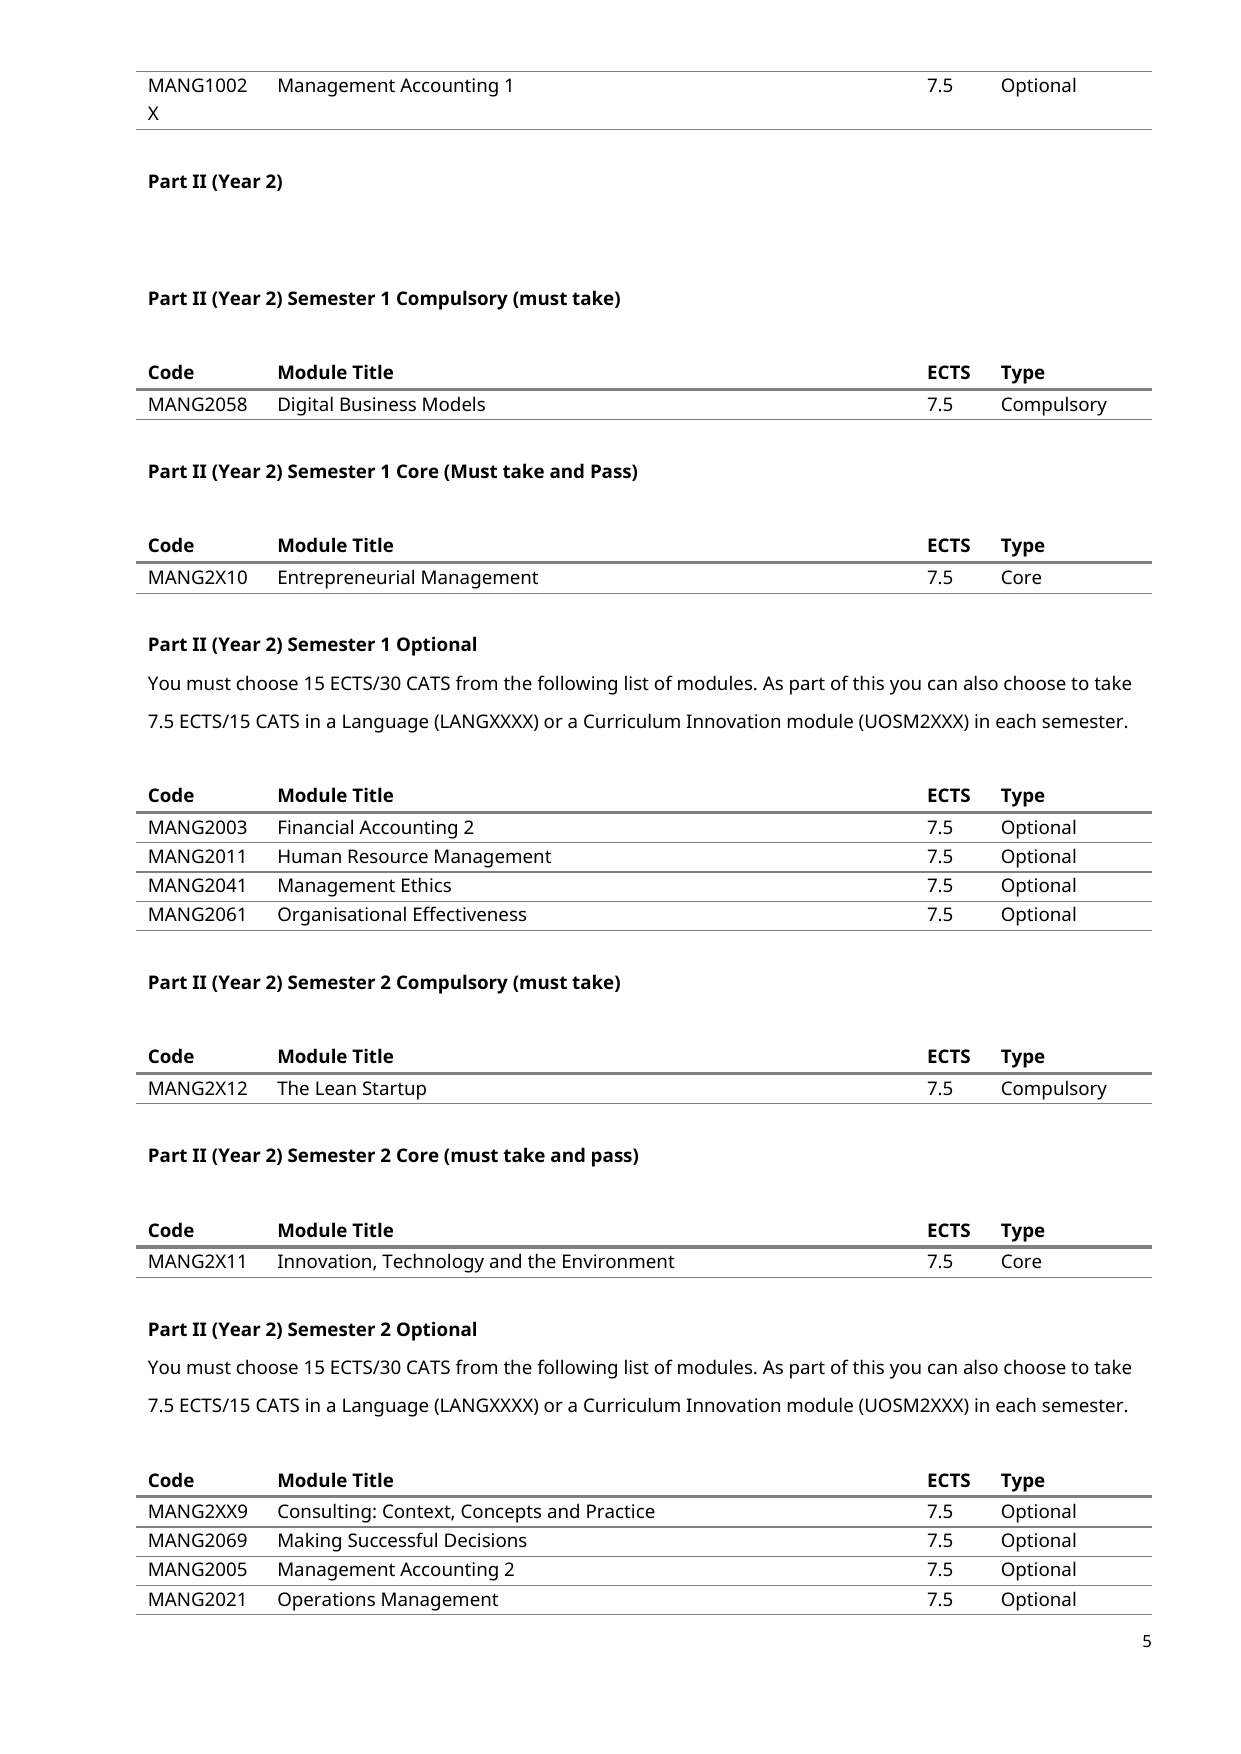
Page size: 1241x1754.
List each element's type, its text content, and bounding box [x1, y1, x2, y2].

table_cell 7.5 [916, 843, 989, 871]
table_cell Optional [989, 1557, 1152, 1585]
table_cell MANG2041 [136, 873, 266, 901]
table_cell Optional [989, 1586, 1152, 1614]
table_cell Optional [989, 843, 1152, 871]
table_cell Innovation, Technology and the Environment [266, 1249, 916, 1277]
table_cell Code [136, 783, 266, 811]
table_cell Part II (Year 2) [136, 130, 1152, 247]
table_cell Module Title [266, 1217, 916, 1245]
table_cell MANG2058 [136, 391, 266, 419]
table_cell MANG2069 [136, 1528, 266, 1556]
table_cell 7.5 [916, 391, 989, 419]
table_cell Digital Business Models [266, 391, 916, 419]
table_cell Optional [989, 1498, 1152, 1526]
table_cell Code [136, 1467, 266, 1495]
table_cell Type [989, 1467, 1152, 1495]
table_cell Type [989, 533, 1152, 561]
table_cell Module Title [266, 1467, 916, 1495]
table_cell Type [989, 1044, 1152, 1072]
table_cell 7.5 [916, 1557, 989, 1585]
table_cell MANG2011 [136, 843, 266, 871]
table_cell 7.5 [916, 1249, 989, 1277]
table_cell Code [136, 360, 266, 388]
table_cell Optional [989, 902, 1152, 930]
table_cell Part II (Year 2) Semester 2 Compulsory (must take) [136, 931, 1152, 1044]
table_cell MANG2X10 [136, 564, 266, 592]
table_cell Code [136, 1217, 266, 1245]
table_cell Module Title [266, 360, 916, 388]
table_cell Part II (Year 2) Semester 1 Compulsory (must take) [136, 247, 1152, 359]
table_cell MANG2X11 [136, 1249, 266, 1277]
table_cell Code [136, 1044, 266, 1072]
table_cell 7.5 [916, 564, 989, 592]
table_cell Code [136, 533, 266, 561]
table_cell Module Title [266, 1044, 916, 1072]
table_cell 7.5 [916, 72, 989, 129]
table_cell ECTS [916, 783, 989, 811]
table_cell MANG2XX9 [136, 1498, 266, 1526]
table_cell MANG2003 [136, 814, 266, 842]
table_cell Module Title [266, 533, 916, 561]
table_cell Core [989, 1249, 1152, 1277]
table_cell ECTS [916, 1217, 989, 1245]
table_cell Consulting: Context, Concepts and Practice [266, 1498, 916, 1526]
table_cell Core [989, 564, 1152, 592]
table_cell MANG2005 [136, 1557, 266, 1585]
table_cell Type [989, 360, 1152, 388]
table_cell The Lean Startup [266, 1075, 916, 1103]
table_cell Compulsory [989, 391, 1152, 419]
table_cell Type [989, 1217, 1152, 1245]
table_cell Part II (Year 2) Semester 1 Optional You must choose 15 ECTS/30 CATS from the following list of modules. As part of this you can also choose to take 7.5 ECTS/15 CATS in a Language (LANGXXXX) or a Curriculum Innovation module (UOSM2XXX) in each semester. [136, 594, 1152, 783]
table_cell Module Title [266, 783, 916, 811]
table_cell Human Resource Management [266, 843, 916, 871]
table_cell 7.5 [916, 873, 989, 901]
table_cell Part II (Year 2) Semester 2 Optional You must choose 15 ECTS/30 CATS from the following list of modules. As part of this you can also choose to take 7.5 ECTS/15 CATS in a Language (LANGXXXX) or a Curriculum Innovation module (UOSM2XXX) in each semester. [136, 1278, 1152, 1467]
table_cell 7.5 [916, 902, 989, 930]
table_cell Type [989, 783, 1152, 811]
table_cell 7.5 [916, 1498, 989, 1526]
table_cell ECTS [916, 360, 989, 388]
table_cell Management Accounting 2 [266, 1557, 916, 1585]
table_cell MANG2X12 [136, 1075, 266, 1103]
table_cell Optional [989, 72, 1152, 129]
table_cell Part II (Year 2) Semester 1 Core (Must take and Pass) [136, 420, 1152, 533]
table_cell ECTS [916, 1467, 989, 1495]
table_cell ECTS [916, 1044, 989, 1072]
table_cell Operations Management [266, 1586, 916, 1614]
table_cell 7.5 [916, 1586, 989, 1614]
table_cell MANG2061 [136, 902, 266, 930]
table_cell Financial Accounting 2 [266, 814, 916, 842]
table_cell Part II (Year 2) Semester 2 Core (must take and pass) [136, 1104, 1152, 1217]
table_cell Management Accounting 1 [266, 72, 916, 129]
table_cell Optional [989, 1528, 1152, 1556]
table_cell Making Successful Decisions [266, 1528, 916, 1556]
table_cell Compulsory [989, 1075, 1152, 1103]
table_cell ECTS [916, 533, 989, 561]
table_cell Entrepreneurial Management [266, 564, 916, 592]
table_cell Optional [989, 814, 1152, 842]
table_cell 7.5 [916, 1528, 989, 1556]
table_cell Organisational Effectiveness [266, 902, 916, 930]
table_cell 7.5 [916, 1075, 989, 1103]
table_cell MANG2021 [136, 1586, 266, 1614]
table_cell Optional [989, 873, 1152, 901]
table_cell Management Ethics [266, 873, 916, 901]
table_cell 7.5 [916, 814, 989, 842]
table_cell MANG1002X [136, 72, 266, 129]
